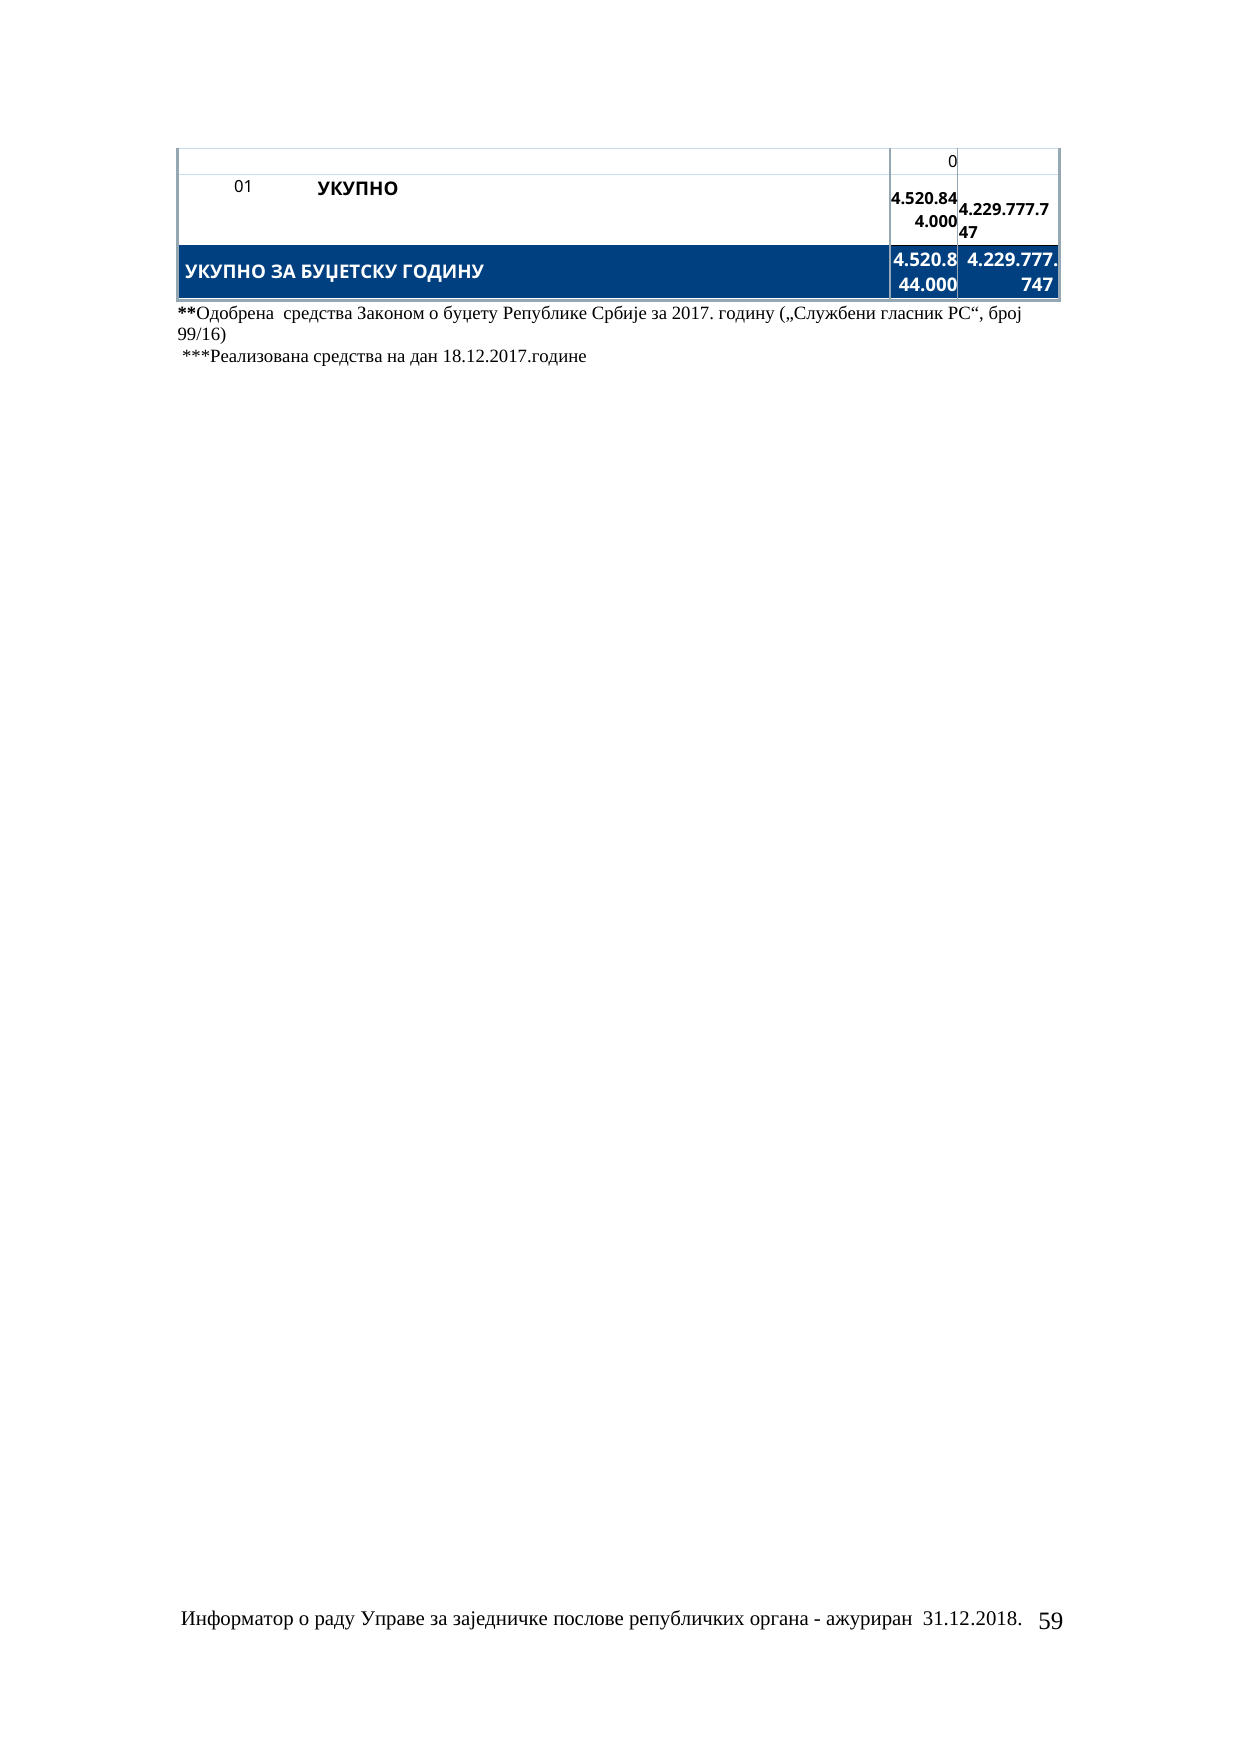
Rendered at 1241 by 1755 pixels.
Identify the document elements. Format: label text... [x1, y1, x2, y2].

table_cell 01 [179, 175, 310, 245]
table_cell 4.520.844.000 [891, 246, 957, 298]
table_cell 4.229.777.747 [958, 175, 1058, 245]
table_cell [310, 149, 889, 173]
text **Одобрена средства Законом о буџету Републике Србије за 2017. годину („Службени гласник РС“, број 99/16) [177, 302, 1063, 345]
table_cell УКУПНО [310, 175, 889, 245]
table_cell 0 [891, 149, 957, 173]
table_cell 4.520.844.000 [891, 175, 957, 245]
table_cell 4.229.777.747 [958, 246, 1058, 298]
table_cell [179, 149, 310, 173]
table_cell [958, 149, 1058, 173]
text ***Реализована средства на дан 18.12.2017.године [177, 345, 1063, 366]
table_cell УКУПНО ЗА БУЏЕТСКУ ГОДИНУ [179, 245, 889, 298]
